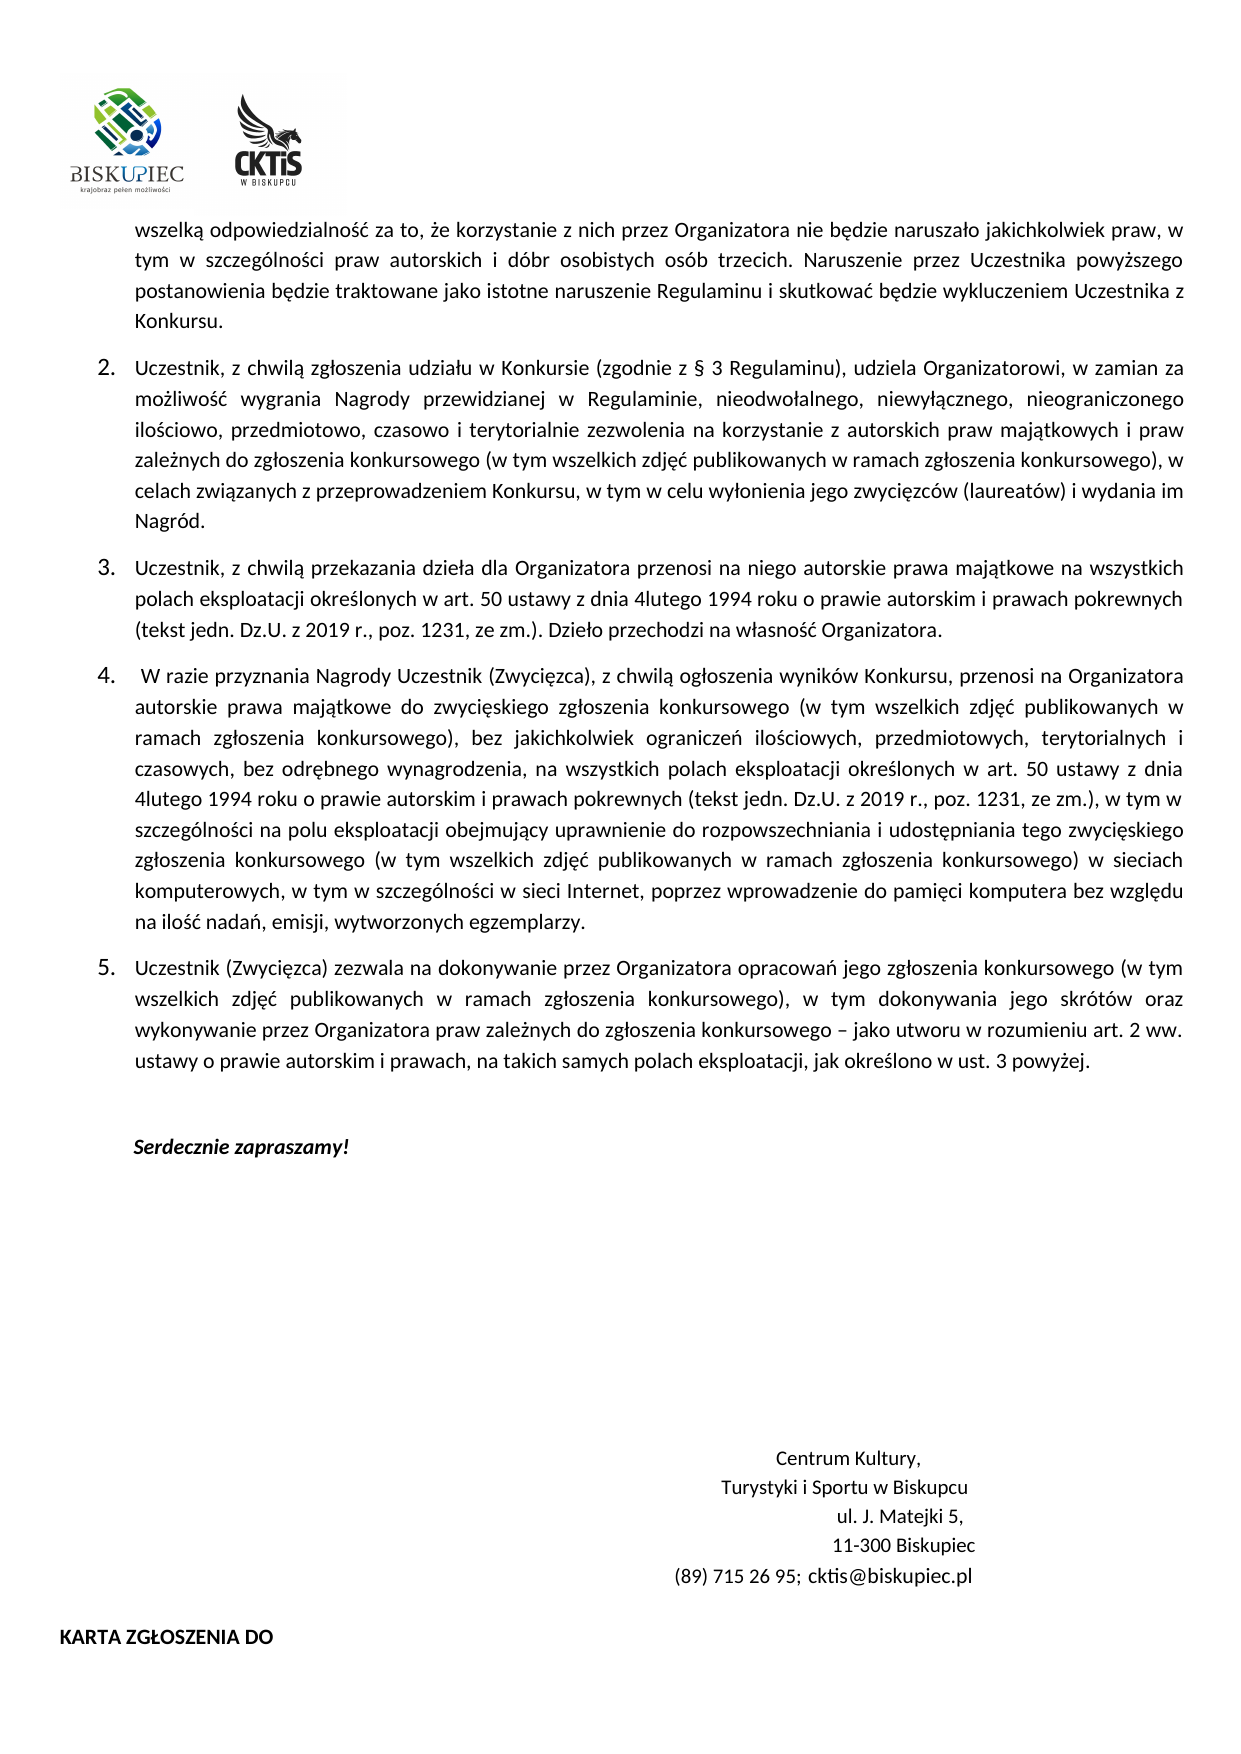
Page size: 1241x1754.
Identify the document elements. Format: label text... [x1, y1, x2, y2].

list Uczestnik, z chwilą przekazania dzieła dla Organizatora przenosi na niego autorskie prawa majątkowe na wszystkich polach eksploatacji określonych w art. 50 ustawy z dnia 4lutego 1994 roku o prawie autorskim i prawach pokrewnych (tekst jedn. Dz.U. z 2019 r., poz. 1231, ze zm.). Dzieło przechodzi na własność Organizatora. [97, 551, 1185, 643]
text 11-300 Biskupiec [650, 1533, 1130, 1558]
list Uczestnik (Zwycięzca) zezwala na dokonywanie przez Organizatora opracowań jego zgłoszenia konkursowego (w tym wszelkich zdjęć publikowanych w ramach zgłoszenia konkursowego), w tym dokonywania jego skrótów oraz wykonywanie przez Organizatora praw zależnych do zgłoszenia konkursowego – jako utworu w rozumieniu art. 2 ww. ustawy o prawie autorskim i prawach, na takich samych polach eksploatacji, jak określono w ust. 3 powyżej. [97, 951, 1185, 1073]
list W razie przyznania Nagrody Uczestnik (Zwycięzca), z chwilą ogłoszenia wyników Konkursu, przenosi na Organizatora autorskie prawa majątkowe do zwycięskiego zgłoszenia konkursowego (w tym wszelkich zdjęć publikowanych w ramach zgłoszenia konkursowego), bez jakichkolwiek ograniczeń ilościowych, przedmiotowych, terytorialnych i czasowych, bez odrębnego wynagrodzenia, na wszystkich polach eksploatacji określonych w art. 50 ustawy z dnia 4lutego 1994 roku o prawie autorskim i prawach pokrewnych (tekst jedn. Dz.U. z 2019 r., poz. 1231, ze zm.), w tym w szczególności na polu eksploatacji obejmujący uprawnienie do rozpowszechniania i udostępniania tego zwycięskiego zgłoszenia konkursowego (w tym wszelkich zdjęć publikowanych w ramach zgłoszenia konkursowego) w sieciach komputerowych, w tym w szczególności w sieci Internet, poprzez wprowadzenie do pamięci komputera bez względu na ilość nadań, emisji, wytworzonych egzemplarzy. [97, 659, 1185, 934]
text Turystyki i Sportu w Biskupcu [59, 1474, 1105, 1500]
text (89) 715 26 95; cktis@biskupiec.pl [59, 1562, 1179, 1588]
list Uczestnik, z chwilą zgłoszenia udziału w Konkursie (zgodnie z § 3 Regulaminu), udziela Organizatorowi, w zamian za możliwość wygrania Nagrody przewidzianej w Regulaminie, nieodwołalnego, niewyłącznego, nieograniczonego ilościowo, przedmiotowo, czasowo i terytorialnie zezwolenia na korzystanie z autorskich praw majątkowych i praw zależnych do zgłoszenia konkursowego (w tym wszelkich zdjęć publikowanych w ramach zgłoszenia konkursowego), w celach związanych z przeprowadzeniem Konkursu, w tym w celu wyłonienia jego zwycięzców (laureatów) i wydania im Nagród. [97, 351, 1185, 534]
text KARTA ZGŁOSZENIA DO [59, 1623, 1185, 1650]
text Centrum Kultury, [59, 1445, 1011, 1471]
list wszelką odpowiedzialność za to, że korzystanie z nich przez Organizatora nie będzie naruszało jakichkolwiek praw, w tym w szczególności praw autorskich i dóbr osobistych osób trzecich. Naruszenie przez Uczestnika powyższego postanowienia będzie traktowane jako istotne naruszenie Regulaminu i skutkować będzie wykluczeniem Uczestnika z Konkursu. [97, 216, 1185, 334]
text ul. J. Matejki 5, [650, 1503, 1130, 1529]
text Serdecznie zapraszamy! [59, 1133, 1185, 1160]
